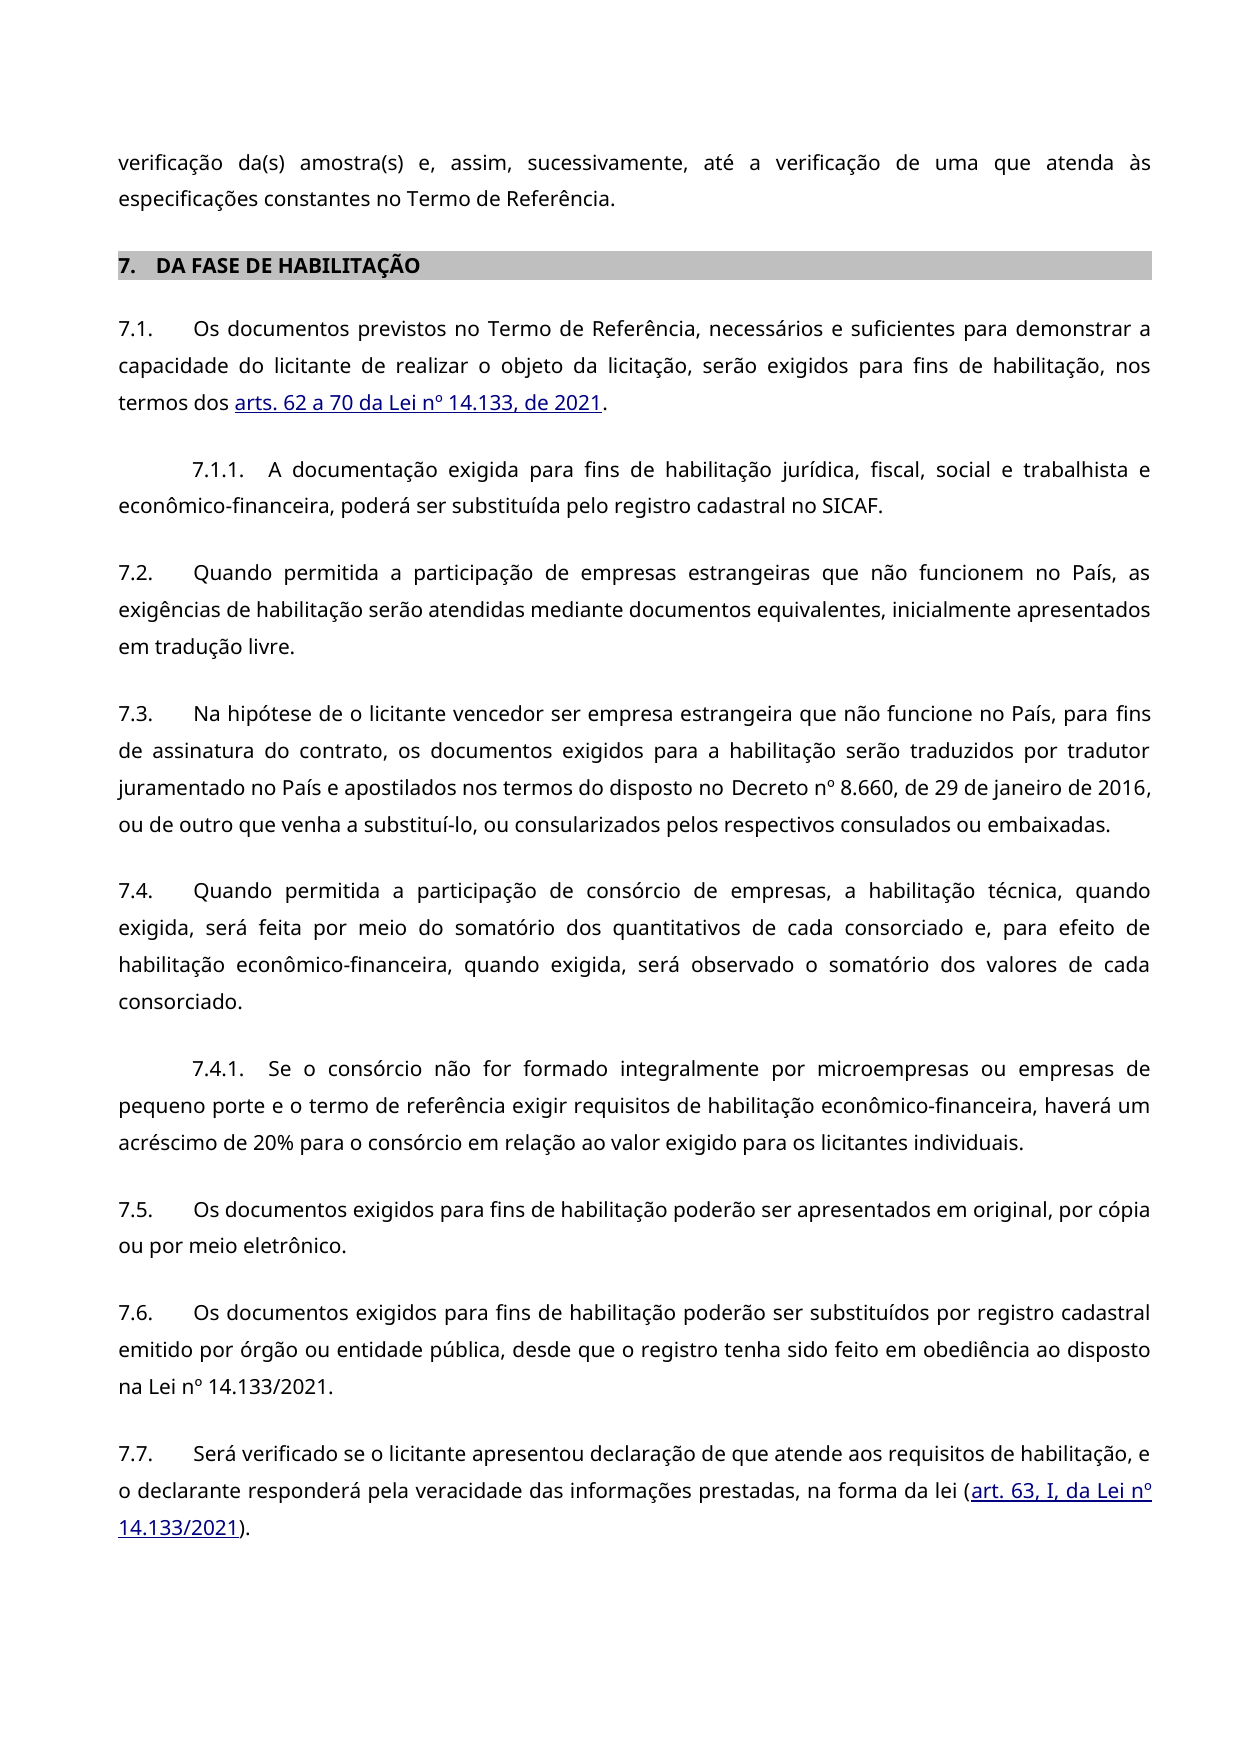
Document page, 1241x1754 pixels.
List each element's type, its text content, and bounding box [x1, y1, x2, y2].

list Se o consórcio não for formado integralmente por microempresas ou empresas de pequeno porte e o termo de referência exigir requisitos de habilitação econômico-financeira, haverá um acréscimo de 20% para o consórcio em relação ao valor exigido para os licitantes individuais. [118, 1054, 1152, 1156]
list Quando permitida a participação de empresas estrangeiras que não funcionem no País, as exigências de habilitação serão atendidas mediante documentos equivalentes, inicialmente apresentados em tradução livre. [118, 558, 1152, 661]
list A documentação exigida para fins de habilitação jurídica, fiscal, social e trabalhista e econômico-ﬁnanceira, poderá ser substituída pelo registro cadastral no SICAF. [118, 455, 1152, 520]
list Os documentos exigidos para fins de habilitação poderão ser apresentados em original, por cópia ou por meio eletrônico. [118, 1195, 1152, 1260]
list Será verificado se o licitante apresentou declaração de que atende aos requisitos de habilitação, e o declarante responderá pela veracidade das informações prestadas, na forma da lei (art. 63, I, da Lei nº 14.133/2021). [118, 1439, 1152, 1541]
list Os documentos exigidos para fins de habilitação poderão ser substituídos por registro cadastral emitido por órgão ou entidade pública, desde que o registro tenha sido feito em obediência ao disposto na Lei nº 14.133/2021. [118, 1298, 1152, 1401]
subtitle DA FASE DE HABILITAÇÃO [118, 251, 1152, 280]
list Quando permitida a participação de consórcio de empresas, a habilitação técnica, quando exigida, será feita por meio do somatório dos quantitativos de cada consorciado e, para efeito de habilitação econômico-financeira, quando exigida, será observado o somatório dos valores de cada consorciado. [118, 877, 1152, 1016]
list verificação da(s) amostra(s) e, assim, sucessivamente, até a verificação de uma que atenda às especificações constantes no Termo de Referência. [118, 148, 1152, 213]
list Na hipótese de o licitante vencedor ser empresa estrangeira que não funcione no País, para ﬁns de assinatura do contrato, os documentos exigidos para a habilitação serão traduzidos por tradutor juramentado no País e apostilados nos termos do disposto no Decreto nº 8.660, de 29 de janeiro de 2016, ou de outro que venha a substituí-lo, ou consularizados pelos respectivos consulados ou embaixadas. [118, 699, 1152, 838]
list Os documentos previstos no Termo de Referência, necessários e suficientes para demonstrar a capacidade do licitante de realizar o objeto da licitação, serão exigidos para fins de habilitação, nos termos dos arts. 62 a 70 da Lei nº 14.133, de 2021. [118, 314, 1152, 416]
